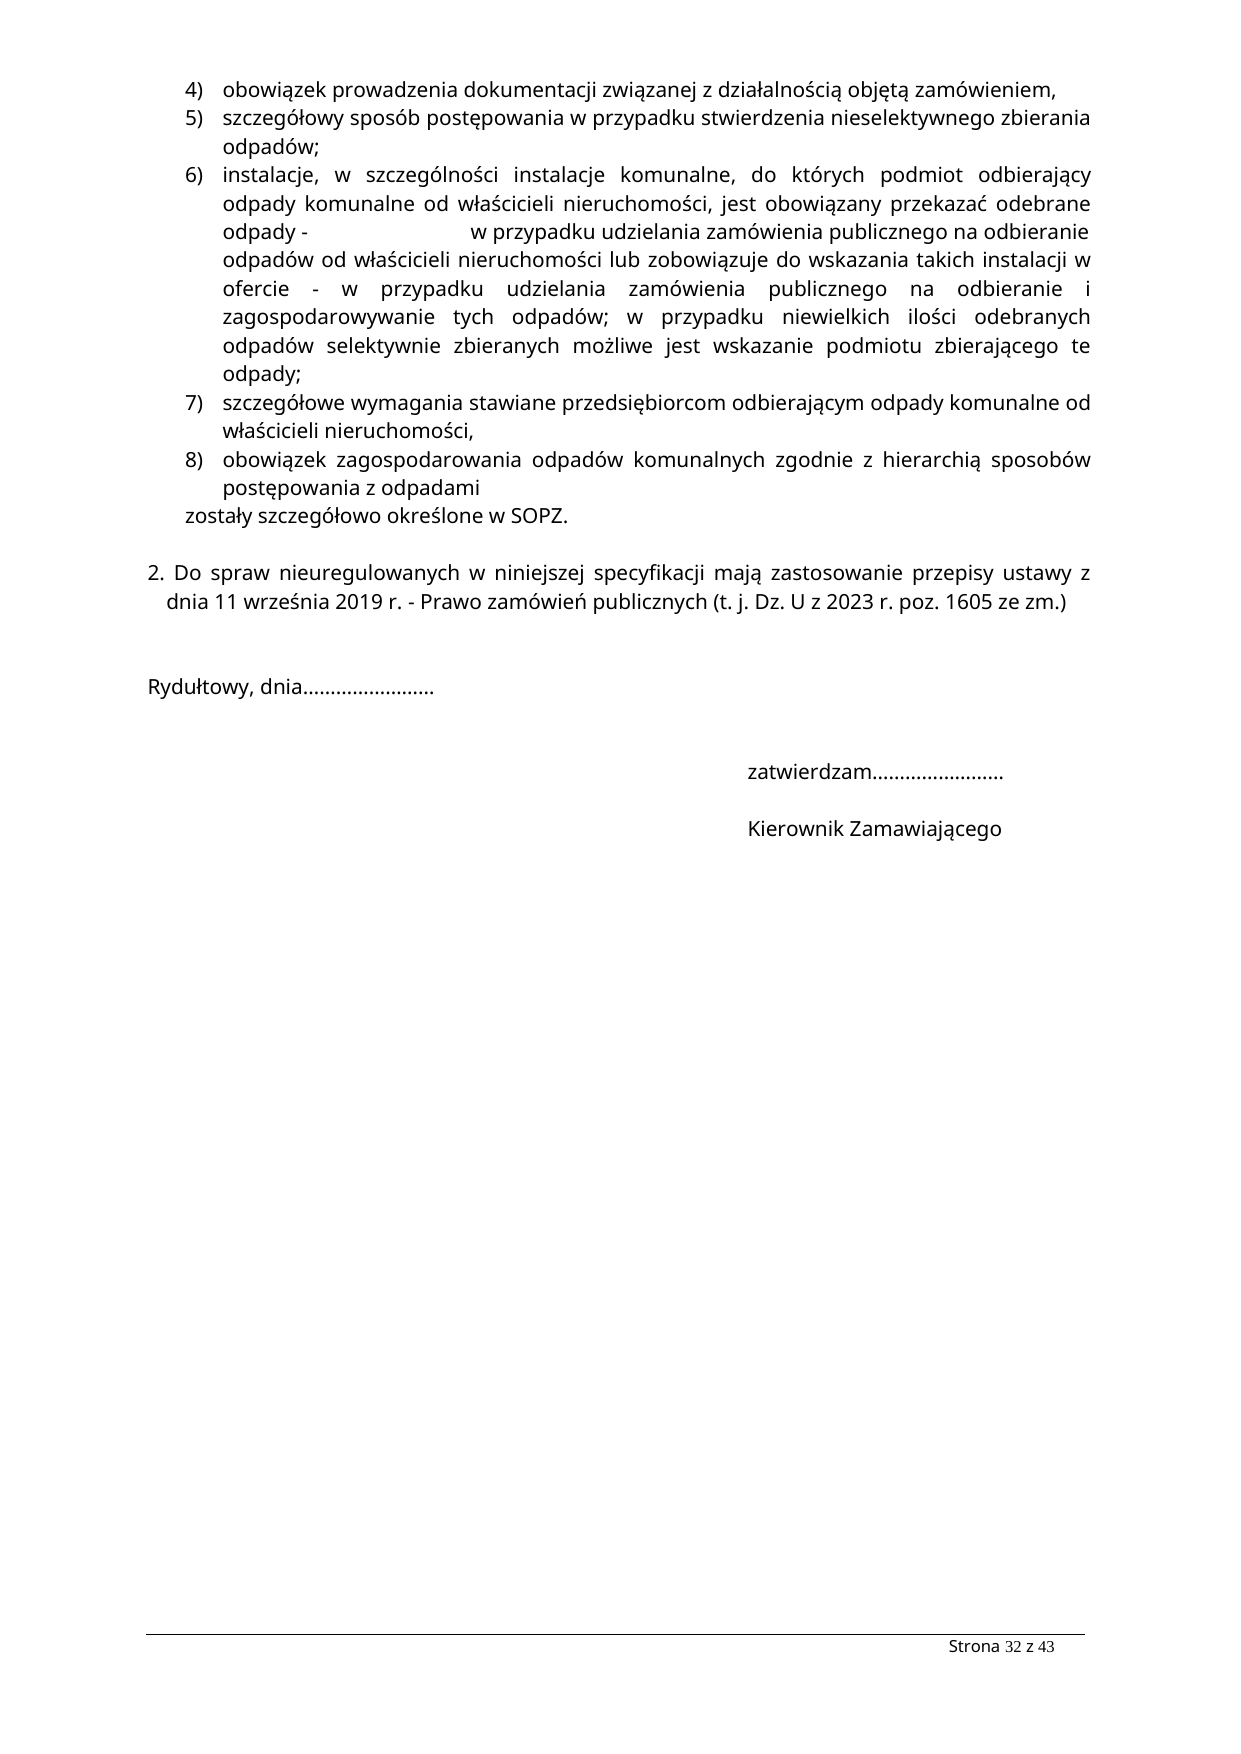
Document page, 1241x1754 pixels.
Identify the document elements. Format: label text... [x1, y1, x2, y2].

text Kierownik Zamawiającego [147, 814, 1092, 871]
list szczegółowe wymagania stawiane przedsiębiorcom odbierającym odpady komunalne od właścicieli nieruchomości, [185, 388, 1092, 445]
text Rydułtowy, dnia…………………… zatwierdzam…………………… [147, 672, 1092, 786]
list obowiązek prowadzenia dokumentacji związanej z działalnością objętą zamówieniem, [185, 75, 1092, 103]
list obowiązek zagospodarowania odpadów komunalnych zgodnie z hierarchią sposobów postępowania z odpadami [185, 445, 1092, 502]
list szczegółowy sposób postępowania w przypadku stwierdzenia nieselektywnego zbierania odpadów; [185, 103, 1092, 160]
list zostały szczegółowo określone w SOPZ. [185, 502, 1092, 530]
text 2. Do spraw nieuregulowanych w niniejszej specyfikacji mają zastosowanie przepisy ustawy z dnia 11 września 2019 r. - Prawo zamówień publicznych (t. j. Dz. U z 2023 r. poz. 1605 ze zm.) [147, 558, 1092, 615]
list instalacje, w szczególności instalacje komunalne, do których podmiot odbierający odpady komunalne od właścicieli nieruchomości, jest obowiązany przekazać odebrane odpady - w przypadku udzielania zamówienia publicznego na odbieranie odpadów od właścicieli nieruchomości lub zobowiązuje do wskazania takich instalacji w ofercie - w przypadku udzielania zamówienia publicznego na odbieranie i zagospodarowywanie tych odpadów; w przypadku niewielkich ilości odebranych odpadów selektywnie zbieranych możliwe jest wskazanie podmiotu zbierającego te odpady; [185, 160, 1092, 388]
